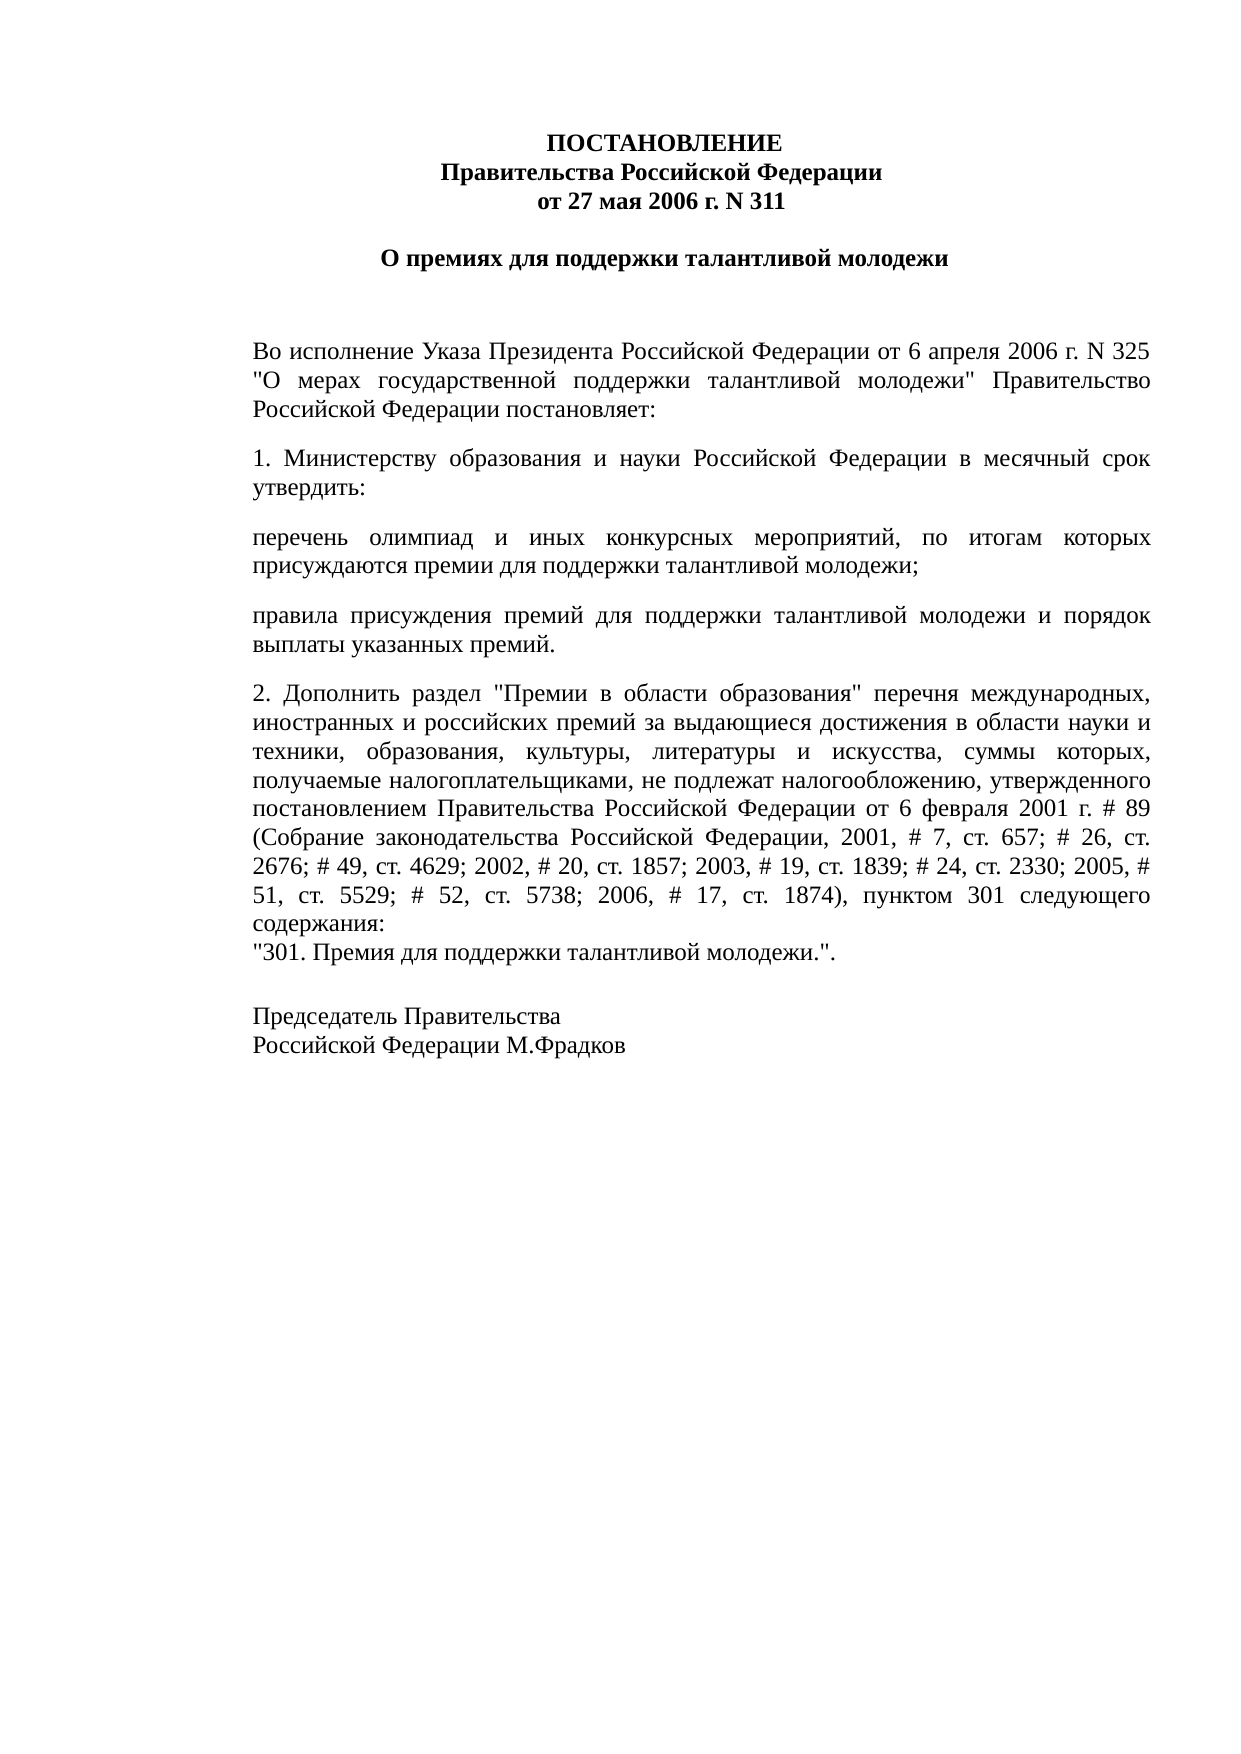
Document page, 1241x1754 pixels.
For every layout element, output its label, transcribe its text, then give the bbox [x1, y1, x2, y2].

text Во исполнение Указа Президента Российской Федерации от 6 апреля 2006 г. N 325 "О мерах государственной поддержки талантливой молодежи" Правительство Российской Федерации постановляет: [252, 336, 1152, 423]
text перечень олимпиад и иных конкурсных мероприятий, по итогам которых присуждаются премии для поддержки талантливой молодежи; [252, 522, 1152, 579]
text 2. Дополнить раздел "Премии в области образования" перечня международных, иностранных и российских премий за выдающиеся достижения в области науки и техники, образования, культуры, литературы и искусства, суммы которых, получаемые налогоплательщиками, не подлежат налогообложению, утвержденного постановлением Правительства Российской Федерации от 6 февраля 2001 г. # 89 (Собрание законодательства Российской Федерации, 2001, # 7, ст. 657; # 26, ст. 2676; # 49, ст. 4629; 2002, # 20, ст. 1857; 2003, # 19, ст. 1839; # 24, ст. 2330; 2005, # 51, ст. 5529; # 52, ст. 5738; 2006, # 17, ст. 1874), пунктом 301 следующего содержания: "301. Премия для поддержки талантливой молодежи.". [252, 678, 1152, 966]
text Председатель Правительства Российской Федерации М.Фрадков [252, 1001, 1152, 1059]
text 1. Министерству образования и науки Российской Федерации в месячный срок утвердить: [252, 443, 1152, 501]
text ПОСТАНОВЛЕНИЕ Правительства Российской Федерации от 27 мая 2006 г. N 311 О премиях для поддержки талантливой молодежи [177, 128, 1152, 301]
text правила присуждения премий для поддержки талантливой молодежи и порядок выплаты указанных премий. [252, 600, 1152, 658]
